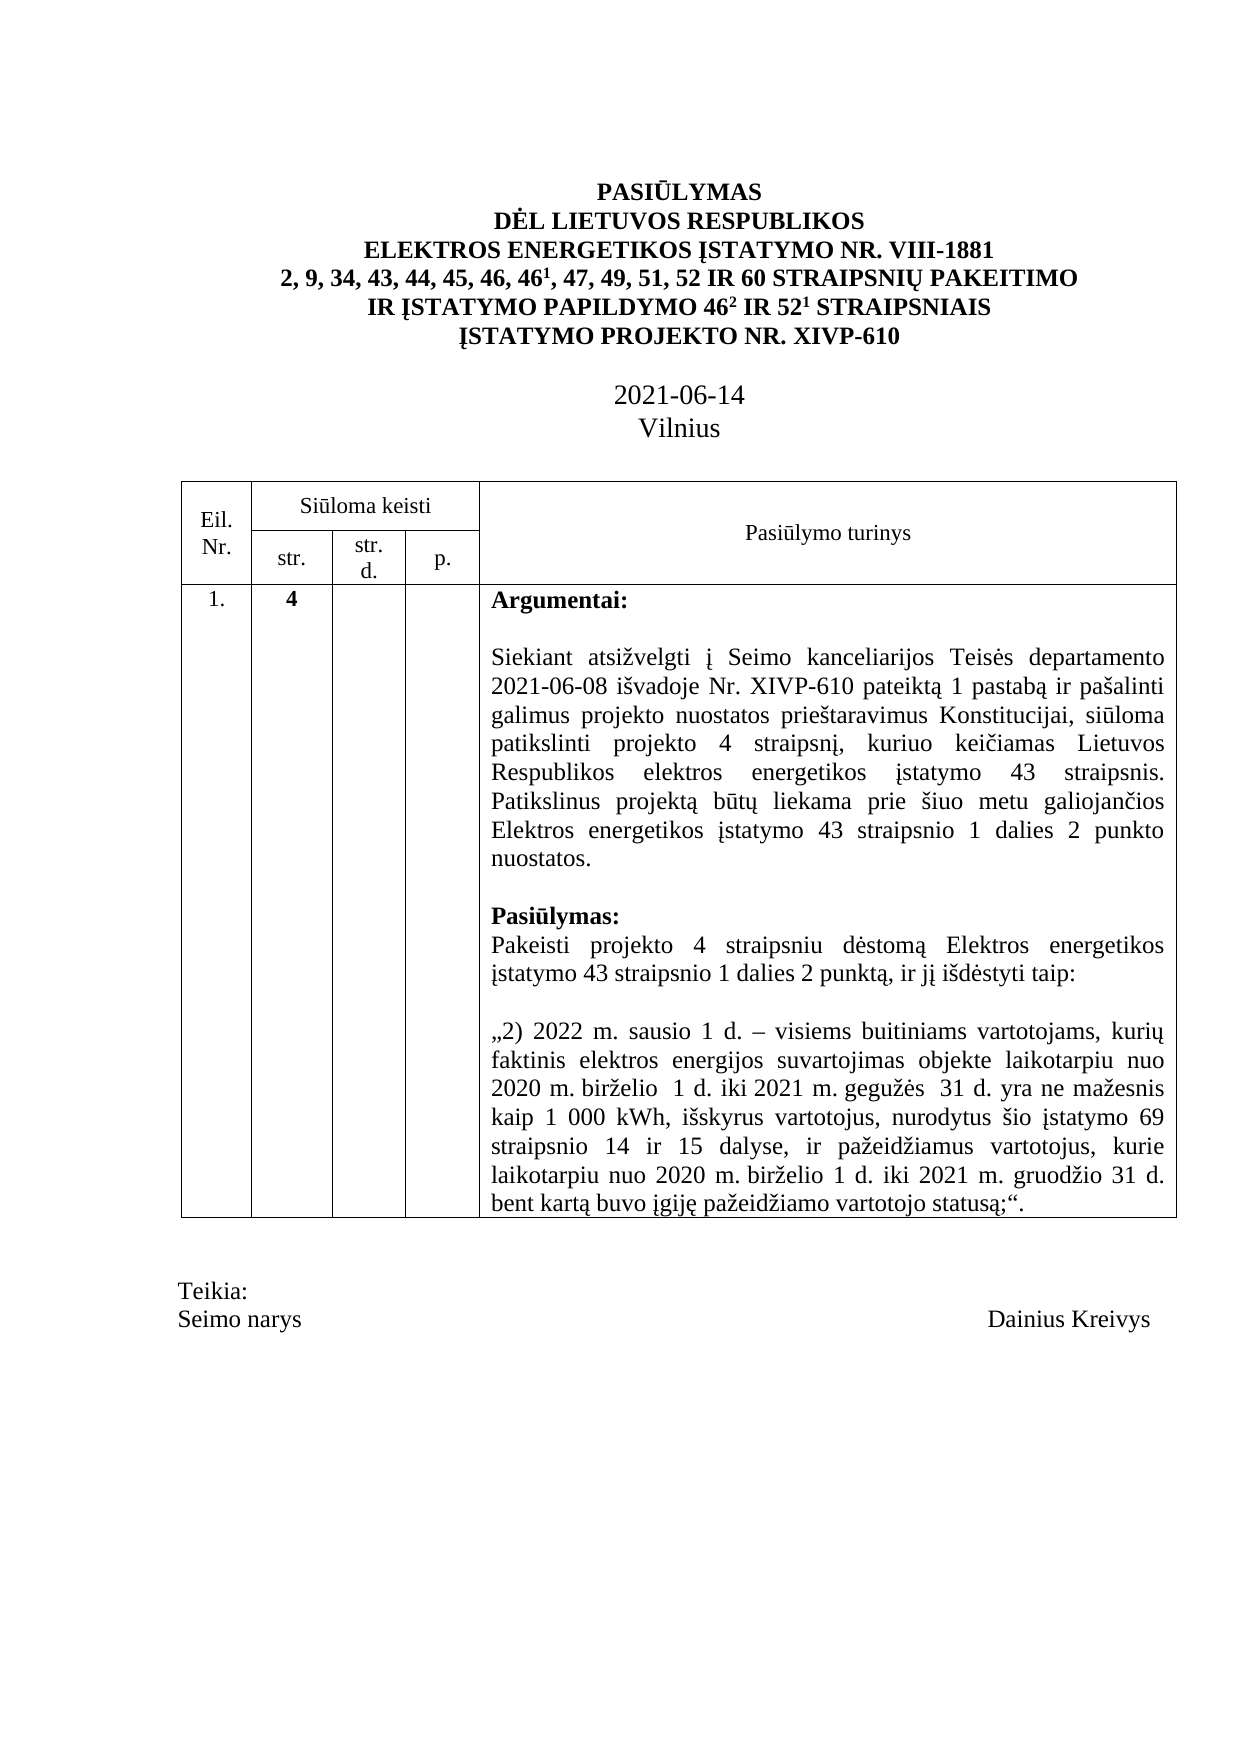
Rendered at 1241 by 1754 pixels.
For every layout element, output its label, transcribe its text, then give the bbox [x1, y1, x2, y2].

table_cell Argumentai: Siekiant atsižvelgti į Seimo kanceliarijos Teisės departamento 2021-06-08 išvadoje Nr. XIVP-610 pateiktą 1 pastabą ir pašalinti galimus projekto nuostatos prieštaravimus Konstitucijai, siūloma patikslinti projekto 4 straipsnį, kuriuo keičiamas Lietuvos Respublikos elektros energetikos įstatymo 43 straipsnis. Patikslinus projektą būtų liekama prie šiuo metu galiojančios Elektros energetikos įstatymo 43 straipsnio 1 dalies 2 punkto nuostatos. Pasiūlymas: Pakeisti projekto 4 straipsniu dėstomą Elektros energetikos įstatymo 43 straipsnio 1 dalies 2 punktą, ir jį išdėstyti taip: „2) 2022 m. sausio 1 d. – visiems buitiniams vartotojams, kurių faktinis elektros energijos suvartojimas objekte laikotarpiu nuo 2020 m. birželio 1 d. iki 2021 m. gegužės 31 d. yra ne mažesnis kaip 1 000 kWh, išskyrus vartotojus, nurodytus šio įstatymo 69 straipsnio 14 ir 15 dalyse, ir pažeidžiamus vartotojus, kurie laikotarpiu nuo 2020 m. birželio 1 d. iki 2021 m. gruodžio 31 d. bent kartą buvo įgiję pažeidžiamo vartotojo statusą;“. [480, 585, 1176, 1217]
text Vilnius [177, 411, 1181, 443]
text 2, 9, 34, 43, 44, 45, 46, 461, 47, 49, 51, 52 IR 60 STRAIPSNIŲ PAKEITIMO [177, 263, 1181, 292]
table_cell [333, 585, 405, 1217]
table_cell p. [406, 531, 479, 584]
table_cell [406, 585, 479, 1217]
table_header Pasiūlymo turinys [480, 482, 1176, 584]
table_cell str. d. [333, 531, 405, 584]
text Teikia: [177, 1276, 1181, 1304]
table_header Siūloma keisti [252, 482, 479, 530]
text DĖL LIETUVOS RESPUBLIKOS [177, 206, 1181, 235]
text PASIŪLYMAS [177, 177, 1181, 206]
table_header Eil. Nr. [182, 482, 251, 584]
text ĮSTATYMo projekto NR. XIVP-610 [177, 321, 1181, 350]
text IR ĮSTATYMO PAPILDYMO 462 IR 521 STRAIPSNIAIS [177, 292, 1181, 321]
text ELEKTROS ENERGETIKOS ĮSTATYMO NR. VIII-1881 [177, 235, 1181, 263]
text Seimo narys Dainius Kreivys [177, 1304, 1181, 1333]
table_cell 1. [182, 585, 251, 1217]
table_cell 4 [252, 585, 332, 1217]
text 2021-06-14 [177, 378, 1181, 411]
table_cell str. [252, 531, 332, 584]
